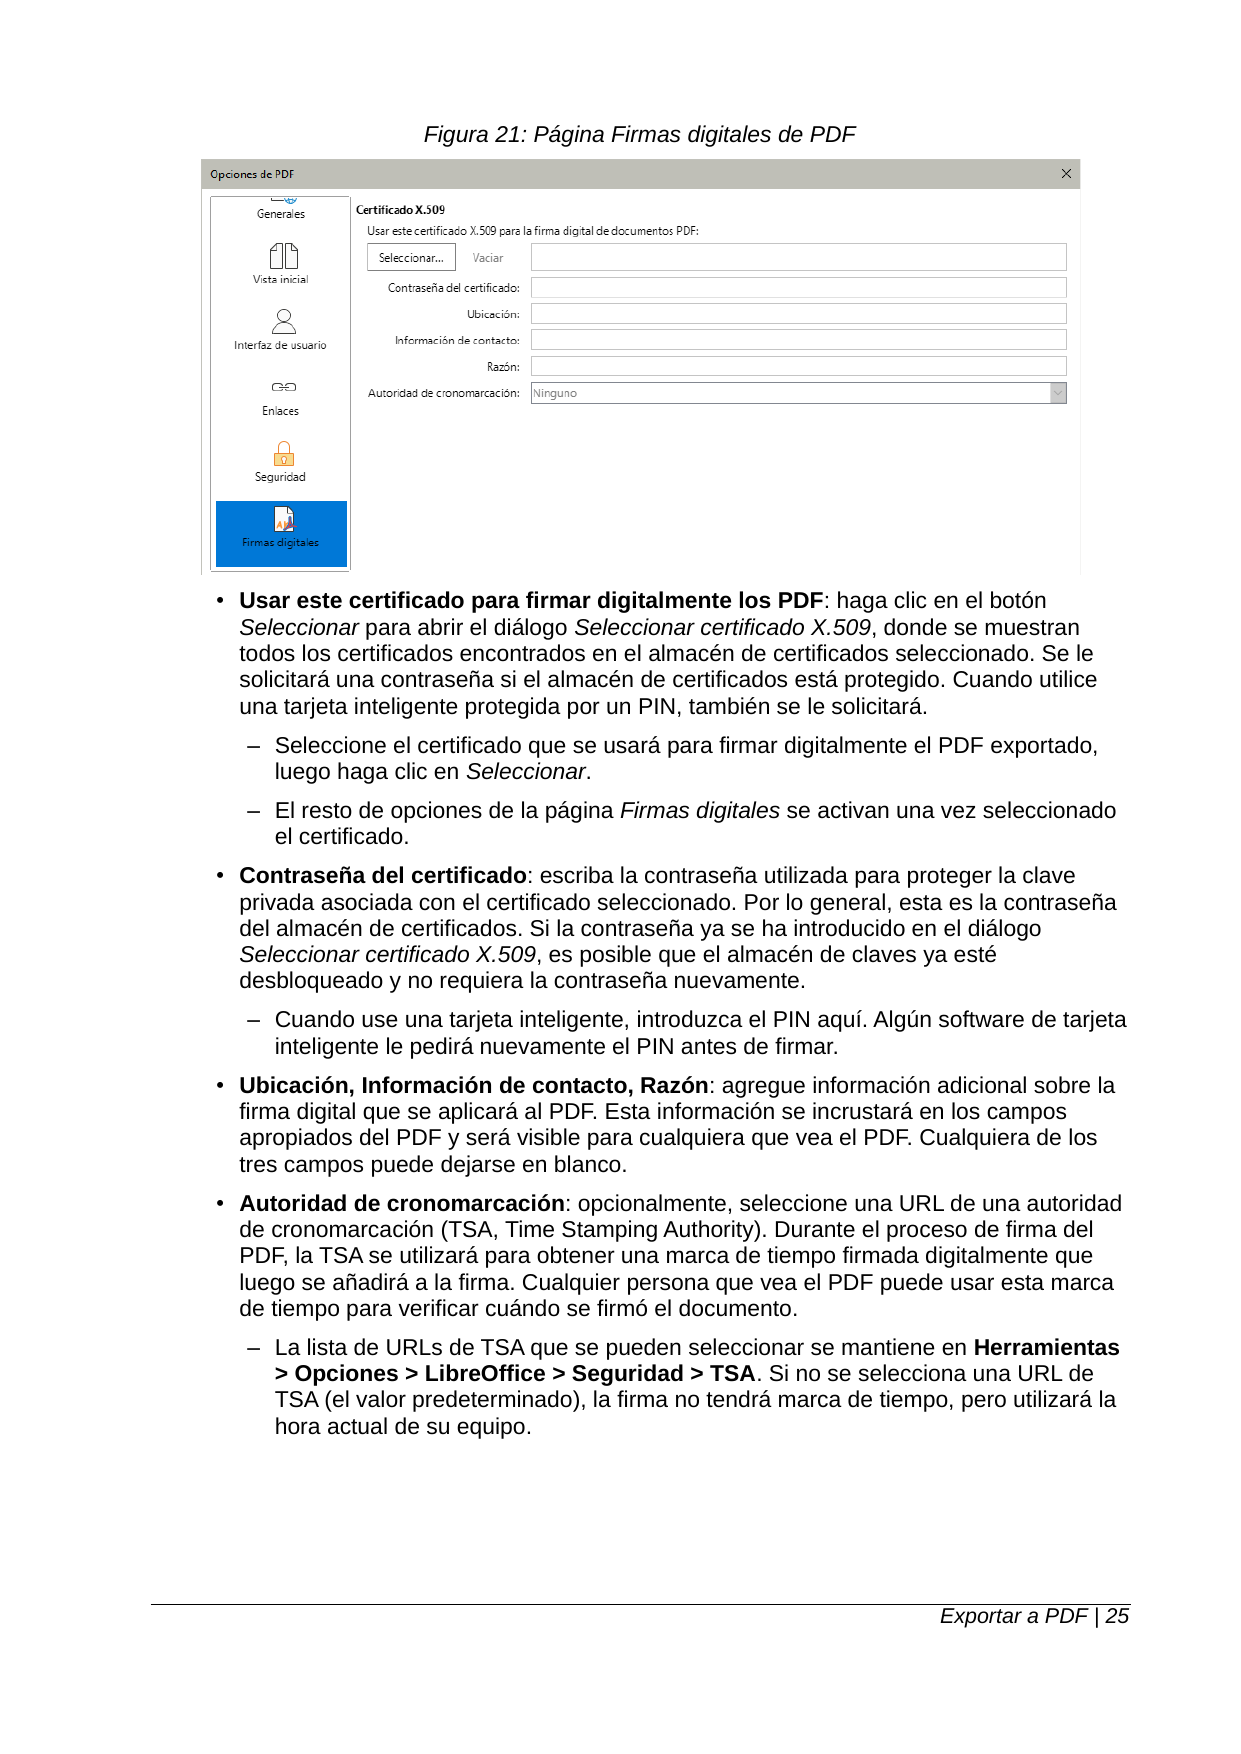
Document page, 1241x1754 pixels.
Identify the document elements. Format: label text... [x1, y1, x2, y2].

list El resto de opciones de la página Firmas digitales se activan una vez seleccionado el certificado. [260, 797, 1131, 849]
list Seleccione el certificado que se usará para firmar digitalmente el PDF exportado, luego haga clic en Seleccionar. [260, 732, 1131, 784]
list Autoridad de cronomarcación: opcionalmente, seleccione una URL de una autoridad de cronomarcación (TSA, Time Stamping Authority). Durante el proceso de firma del PDF, la TSA se utilizará para obtener una marca de tiempo firmada digitalmente que luego se añadirá a la firma. Cualquier persona que vea el PDF puede usar esta marca de tiempo para verificar cuándo se firmó el documento. [224, 1189, 1131, 1321]
list Ubicación, Información de contacto, Razón: agregue información adicional sobre la firma digital que se aplicará al PDF. Esta información se incrustará en los campos apropiados del PDF y será visible para cualquiera que vea el PDF. Cualquiera de los tres campos puede dejarse en blanco. [224, 1072, 1131, 1177]
list Usar este certificado para firmar digitalmente los PDF: haga clic en el botón Seleccionar para abrir el diálogo Seleccionar certificado X.509, donde se muestran todos los certificados encontrados en el almacén de certificados seleccionado. Se le solicitará una contraseña si el almacén de certificados está protegido. Cuando utilice una tarjeta inteligente protegida por un PIN, también se le solicitará. [224, 587, 1131, 719]
text Figura 21: Página Firmas digitales de PDF [201, 121, 1081, 147]
list Cuando use una tarjeta inteligente, introduzca el PIN aquí. Algún software de tarjeta inteligente le pedirá nuevamente el PIN antes de firmar. [260, 1006, 1131, 1059]
list Contraseña del certificado: escriba la contraseña utilizada para proteger la clave privada asociada con el certificado seleccionado. Por lo general, esta es la contraseña del almacén de certificados. Si la contraseña ya se ha introducido en el diálogo Seleccionar certificado X.509, es posible que el almacén de claves ya esté desbloqueado y no requiera la contraseña nuevamente. [224, 862, 1131, 994]
picture [201, 159, 1081, 575]
list La lista de URLs de TSA que se pueden seleccionar se mantiene en Herramientas > Opciones > LibreOffice > Seguridad > TSA. Si no se selecciona una URL de TSA (el valor predeterminado), la firma no tendrá marca de tiempo, pero utilizará la hora actual de su equipo. [260, 1334, 1131, 1439]
